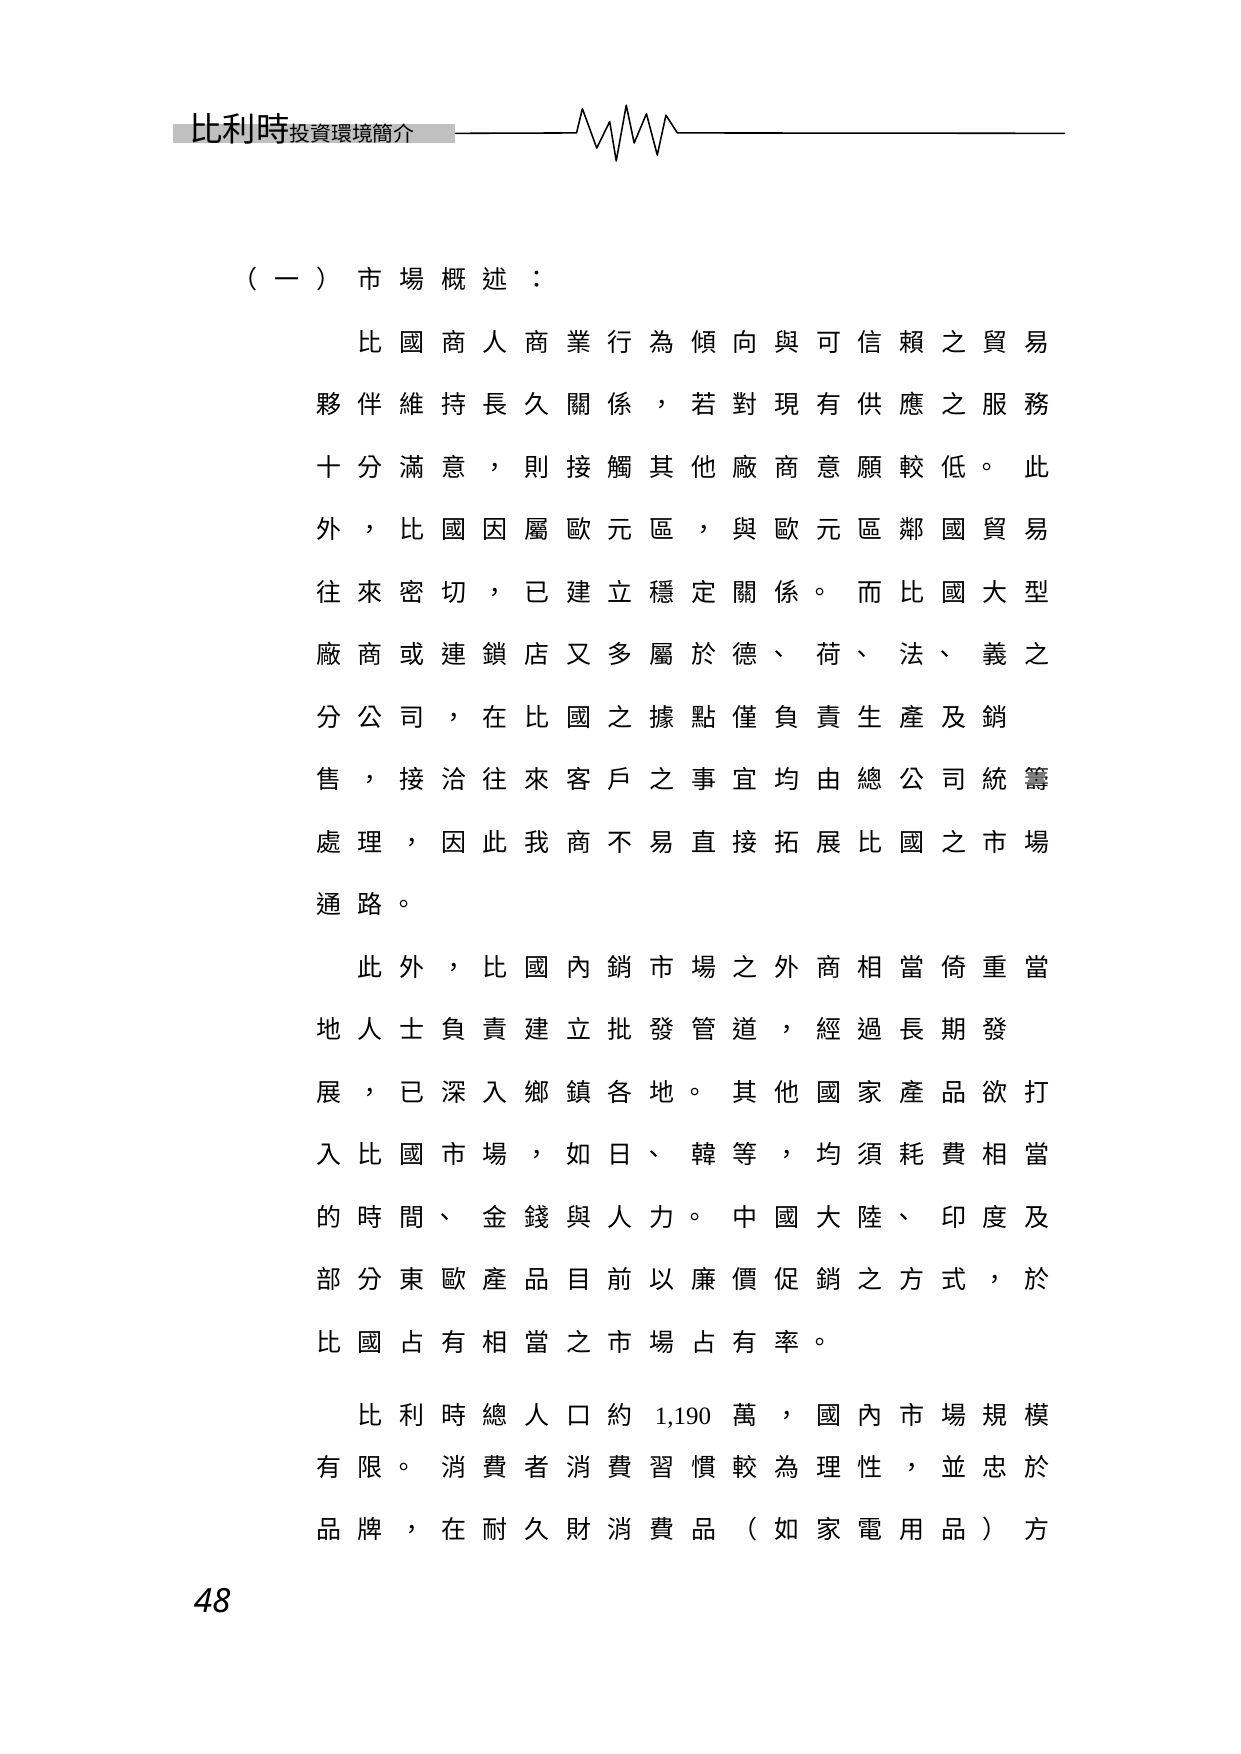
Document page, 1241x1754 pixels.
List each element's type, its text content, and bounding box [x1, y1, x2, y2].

text 比利時總人口約1,190萬，國內市場規模有限。消費者消費習慣較為理性，並忠於品牌，在耐久財消費品（如家電用品）方 [281, 1361, 1058, 1549]
text 比國商人商業行為傾向與可信賴之貿易夥伴維持長久關係，若對現有供應之服務十分滿意，則接觸其他廠商意願較低。此外，比國因屬歐元區，與歐元區鄰國貿易往來密切，已建立穩定關係。而比國大型廠商或連鎖店又多屬於德、荷、法、義之分公司，在比國之據點僅負責生產及銷售，接洽往來客戶之事宜均由總公司統籌處理，因此我商不易直接拓展比國之市場通路。 [281, 299, 1058, 924]
text 此外，比國內銷市場之外商相當倚重當地人士負責建立批發管道，經過長期發展，已深入鄉鎮各地。其他國家產品欲打入比國市場，如日、韓等，均須耗費相當的時間、金錢與人力。中國大陸、印度及部分東歐產品目前以廉價促銷之方式，於比國占有相當之市場占有率。 [281, 924, 1058, 1361]
text （一）市場概述： [207, 236, 1058, 299]
